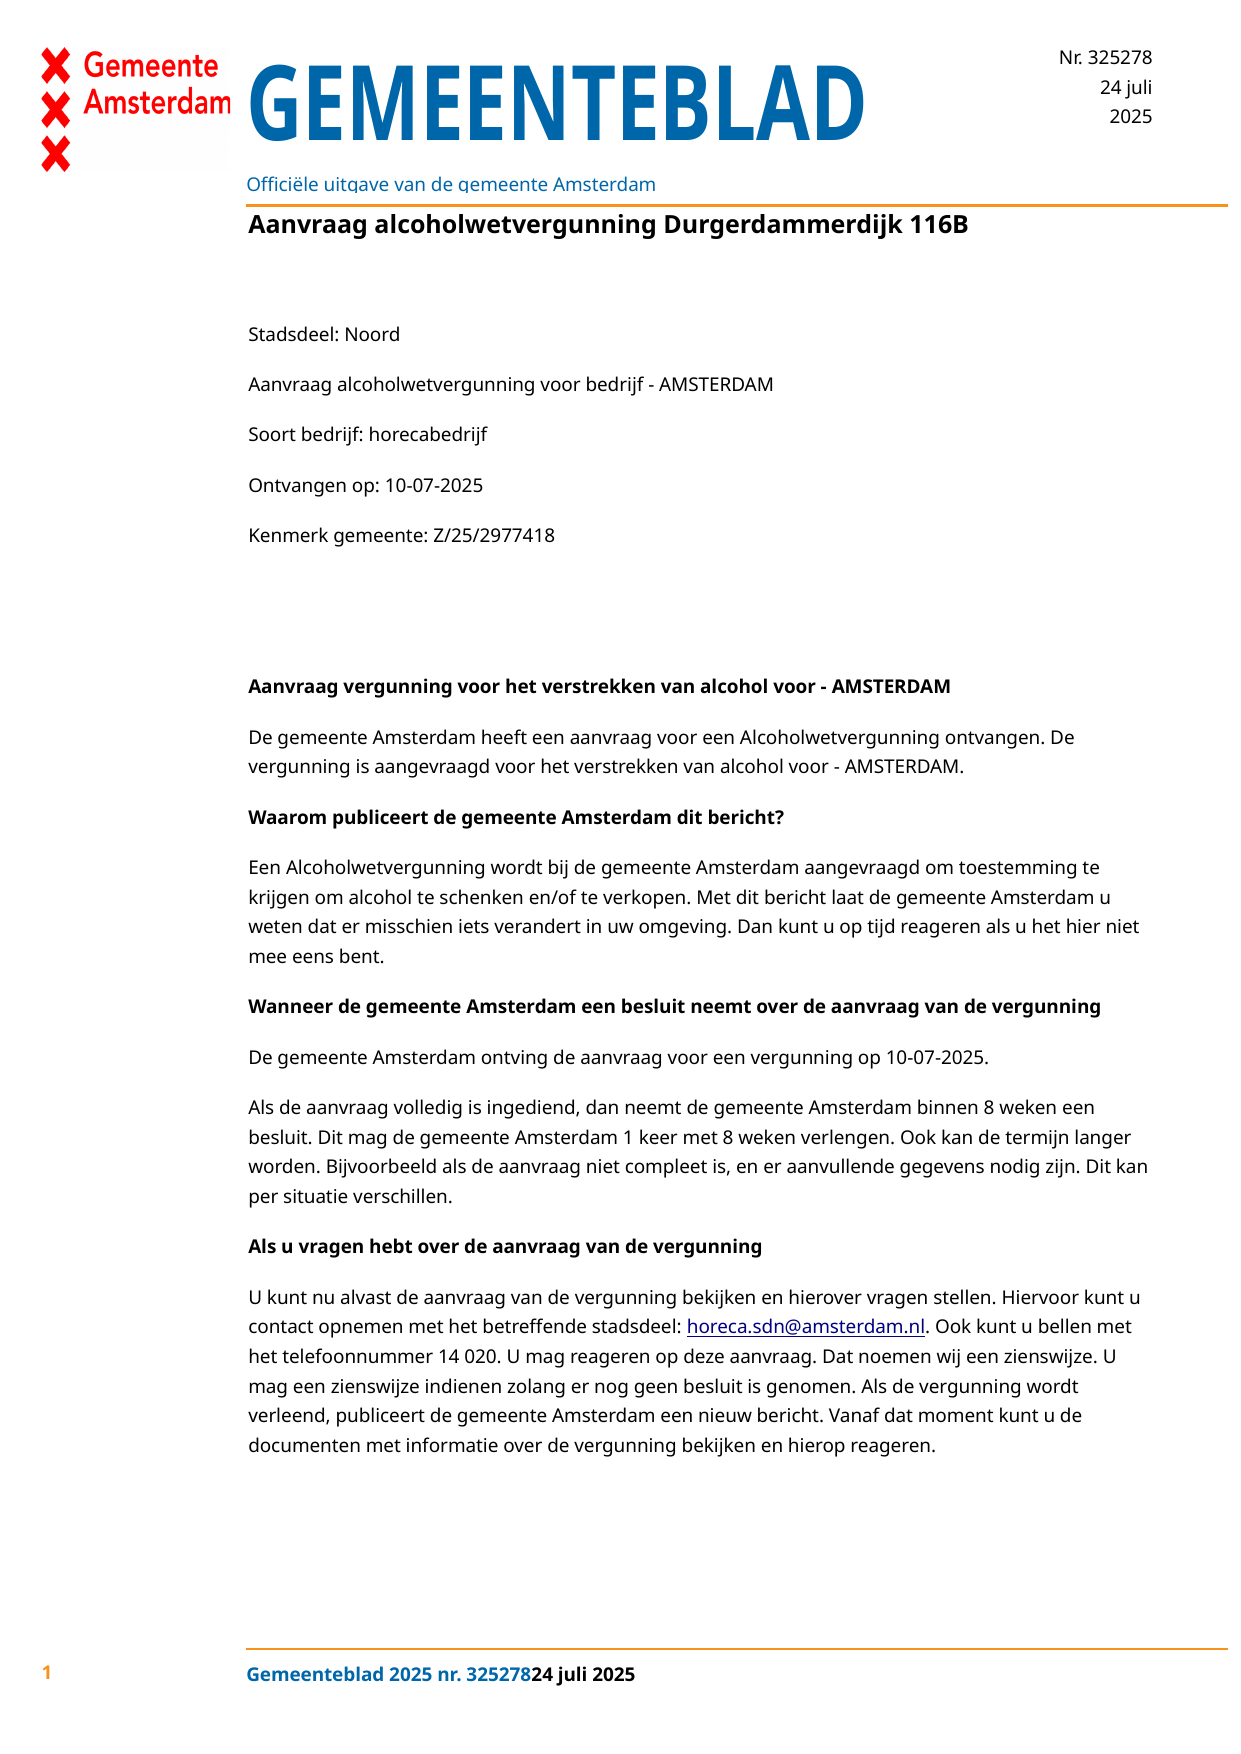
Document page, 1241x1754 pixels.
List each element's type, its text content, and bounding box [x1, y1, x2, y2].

text Aanvraag alcoholwetvergunning voor bedrijf - AMSTERDAM [248, 371, 1152, 397]
text Als de aanvraag volledig is ingediend, dan neemt de gemeente Amsterdam binnen 8 weken een besluit. Dit mag de gemeente Amsterdam 1 keer met 8 weken verlengen. Ook kan de termijn langer worden. Bijvoorbeeld als de aanvraag niet compleet is, en er aanvullende gegevens nodig zijn. Dit kan per situatie verschillen. [248, 1094, 1152, 1209]
picture [41, 47, 231, 172]
text Aanvraag alcoholwetvergunning Durgerdammerdijk 116B [248, 207, 1152, 241]
text De gemeente Amsterdam ontving de aanvraag voor een vergunning op 10-07-2025. [248, 1044, 1152, 1070]
text De gemeente Amsterdam heeft een aanvraag voor een Alcoholwetvergunning ontvangen. De vergunning is aangevraagd voor het verstrekken van alcohol voor - AMSTERDAM. [248, 724, 1152, 779]
text Kenmerk gemeente: Z/25/2977418 [248, 522, 1152, 548]
text U kunt nu alvast de aanvraag van de vergunning bekijken en hierover vragen stellen. Hiervoor kunt u contact opnemen met het betreffende stadsdeel: horeca.sdn@amsterdam.nl. Ook kunt u bellen met het telefoonnummer 14 020. U mag reageren op deze aanvraag. Dat noemen wij een zienswijze. U mag een zienswijze indienen zolang er nog geen besluit is genomen. Als de vergunning wordt verleend, publiceert de gemeente Amsterdam een nieuw bericht. Vanaf dat moment kunt u de documenten met informatie over de vergunning bekijken en hierop reageren. [248, 1284, 1152, 1458]
text Ontvangen op: 10-07-2025 [248, 472, 1152, 498]
text Waarom publiceert de gemeente Amsterdam dit bericht? [248, 804, 1152, 830]
text Stadsdeel: Noord [248, 321, 1152, 346]
text Een Alcoholwetvergunning wordt bij de gemeente Amsterdam aangevraagd om toestemming te krijgen om alcohol te schenken en/of te verkopen. Met dit bericht laat de gemeente Amsterdam u weten dat er misschien iets verandert in uw omgeving. Dan kunt u op tijd reageren als u het hier niet mee eens bent. [248, 854, 1152, 969]
text Soort bedrijf: horecabedrijf [248, 422, 1152, 447]
text Wanneer de gemeente Amsterdam een besluit neemt over de aanvraag van de vergunning [248, 994, 1152, 1019]
text Als u vragen hebt over de aanvraag van de vergunning [248, 1234, 1152, 1259]
text Aanvraag vergunning voor het verstrekken van alcohol voor - AMSTERDAM [248, 674, 1152, 699]
